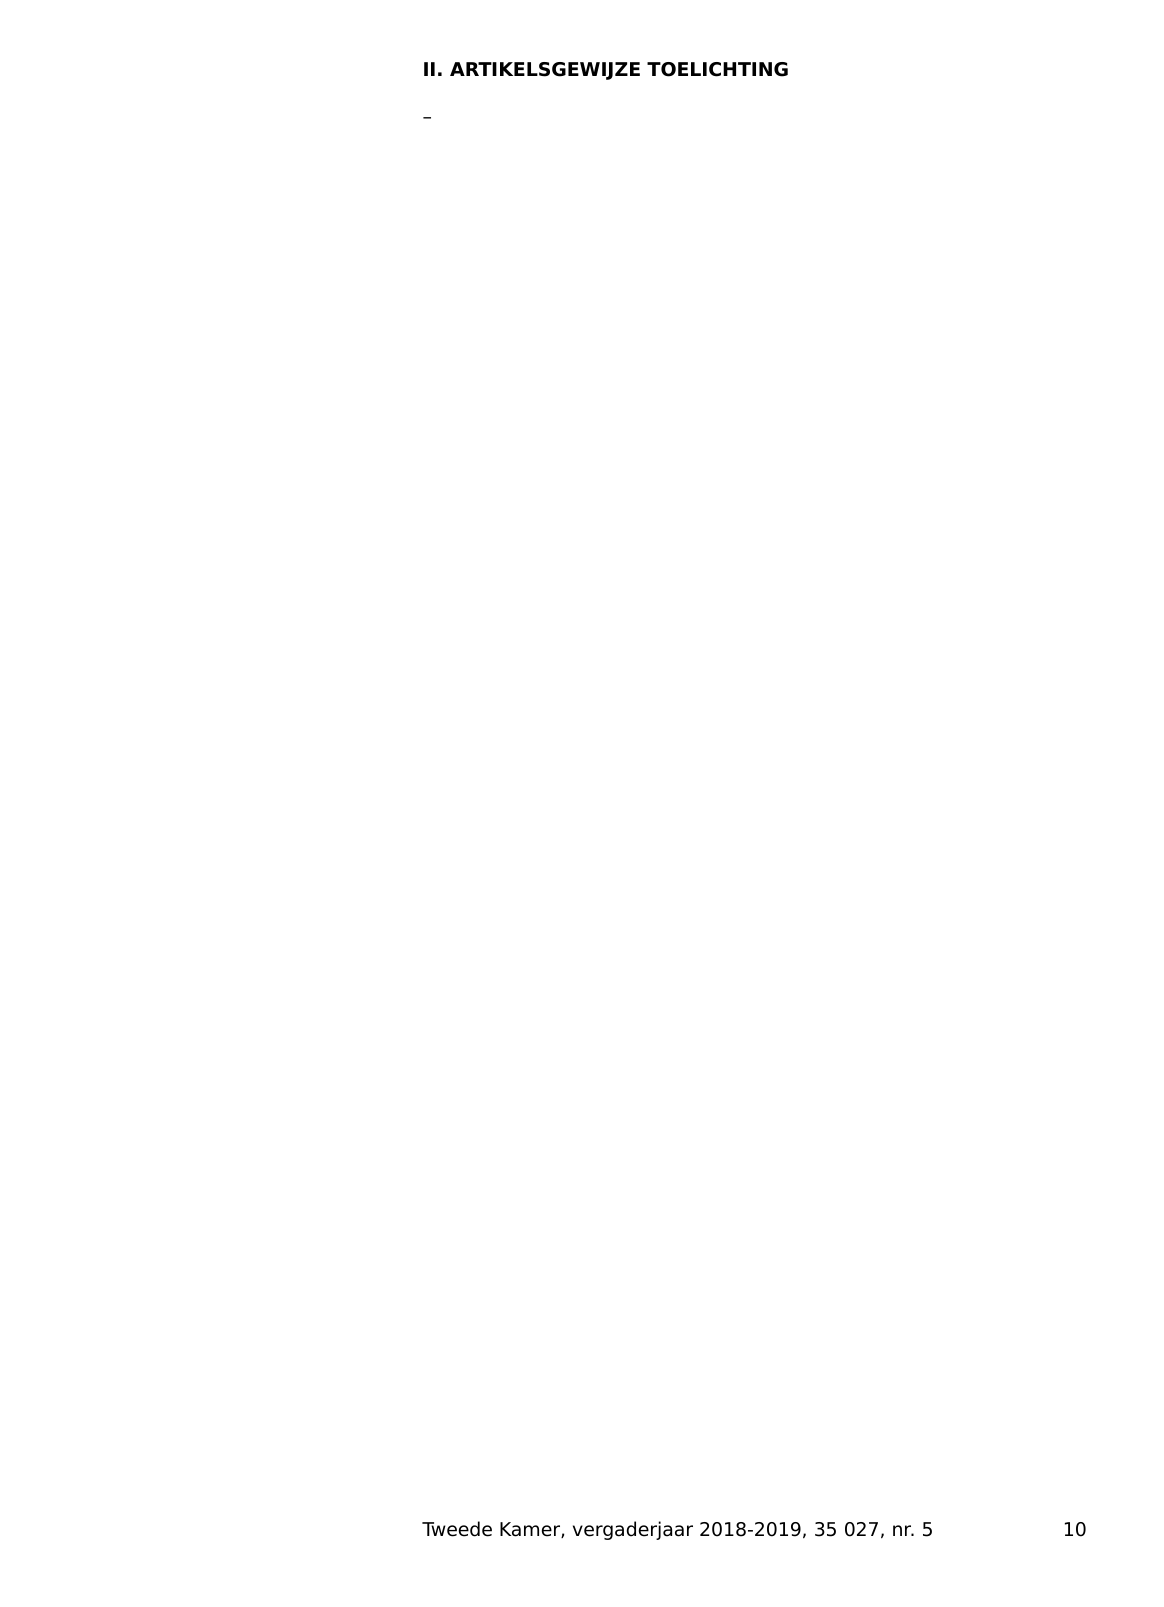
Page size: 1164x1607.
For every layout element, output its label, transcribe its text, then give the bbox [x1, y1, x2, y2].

subtitle II. ARTIKELSGEWIJZE TOELICHTING [422, 59, 1087, 81]
text – [422, 106, 1087, 128]
